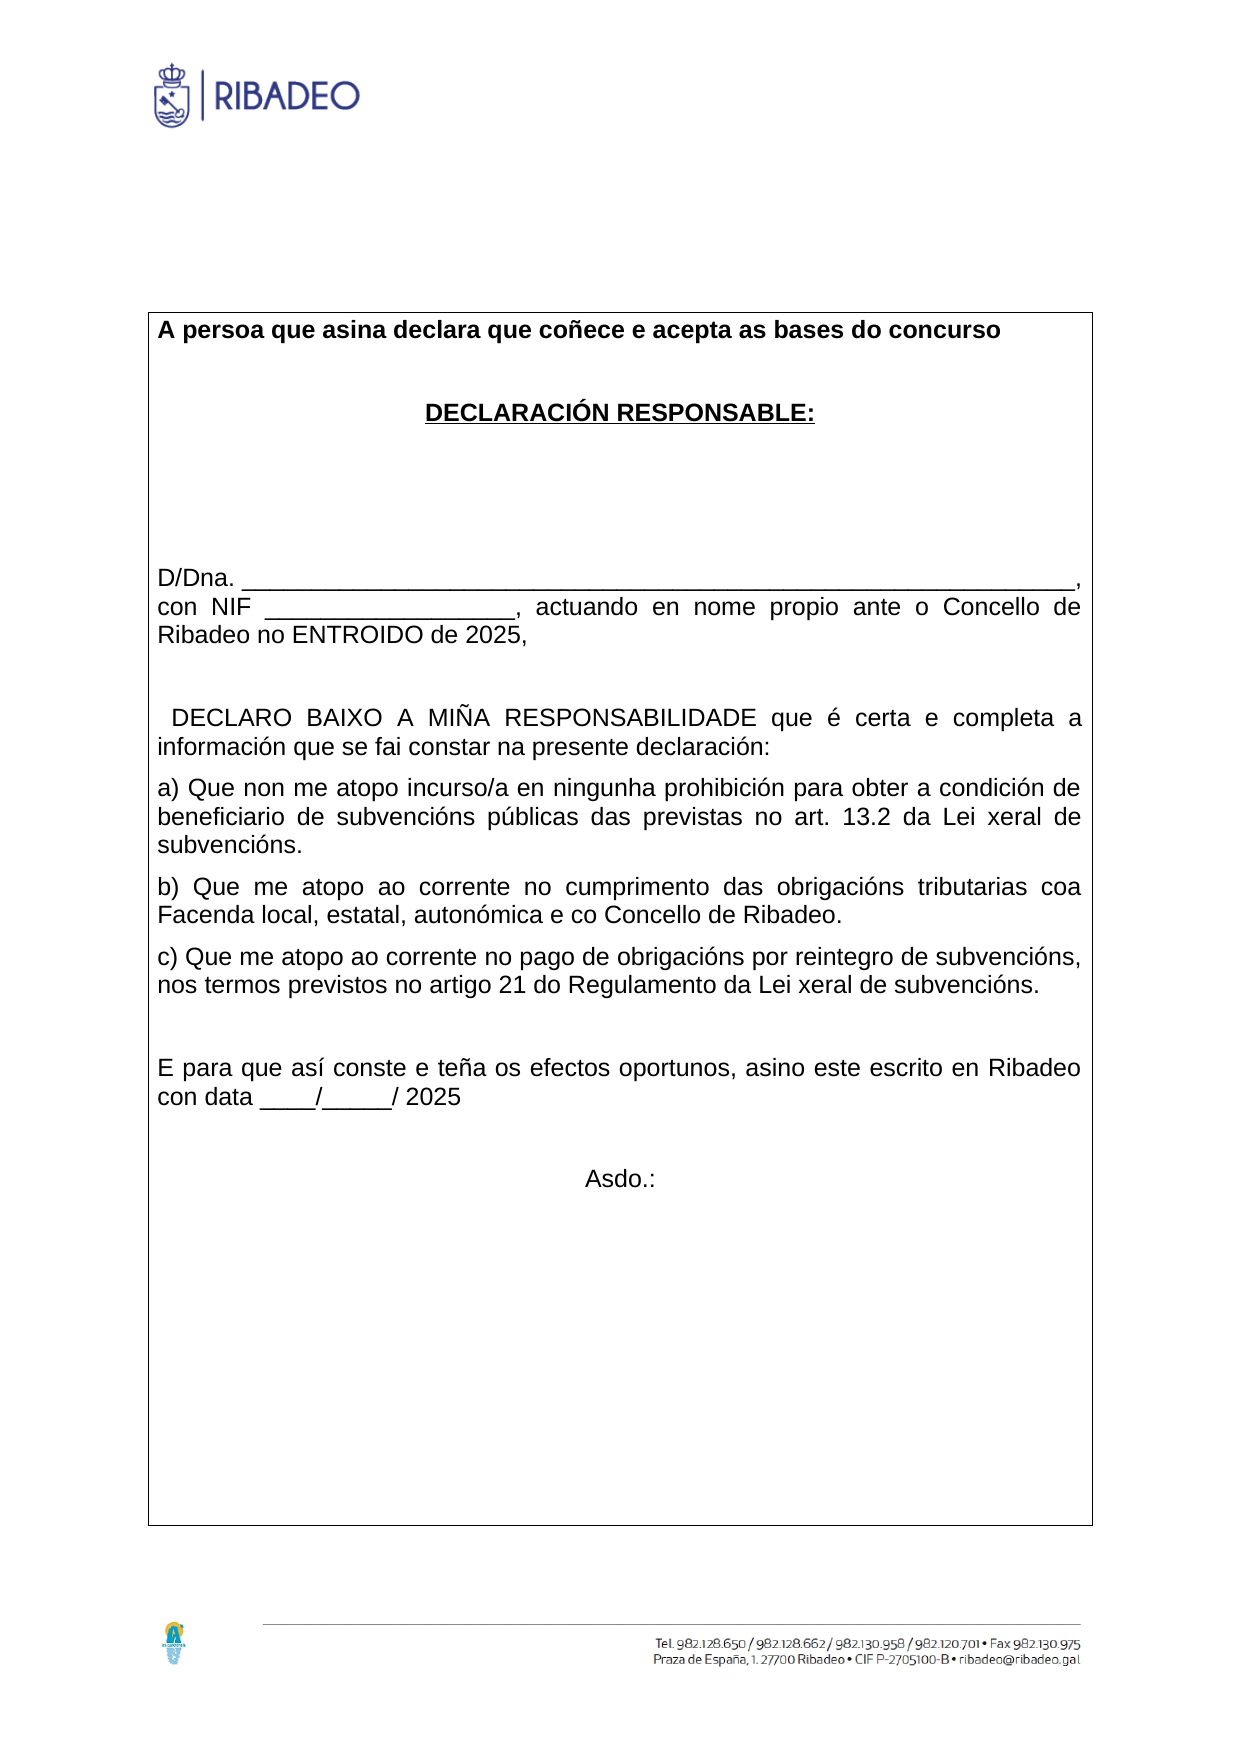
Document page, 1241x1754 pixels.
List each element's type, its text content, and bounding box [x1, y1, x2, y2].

text A persoa que asina declara que coñece e acepta as bases do concurso [149, 313, 1092, 344]
text DECLARO BAIXO A MIÑA RESPONSABILIDADE que é certa e completa a información que se fai constar na presente declaración: [149, 681, 1092, 751]
text b) Que me atopo ao corrente no cumprimento das obrigacións tributarias coa Facenda local, estatal, autonómica e co Concello de Ribadeo. [149, 850, 1092, 920]
text E para que así conste e teña os efectos oportunos, asino este escrito en Ribadeo con data ____/_____/ 2025 [149, 1031, 1092, 1110]
text D/Dna. ____________________________________________________________, con NIF __________________, actuando en nome propio ante o Concello de Ribadeo no ENTROIDO de 2025, [149, 541, 1092, 649]
text a) Que non me atopo incurso/a en ningunha prohibición para obter a condición de beneficiario de subvencións públicas das previstas no art. 13.2 da Lei xeral de subvencións. [149, 751, 1092, 850]
text Asdo.: [149, 1142, 1092, 1193]
text DECLARACIÓN RESPONSABLE: [149, 376, 1092, 427]
text c) Que me atopo ao corrente no pago de obrigacións por reintegro de subvencións, nos termos previstos no artigo 21 do Regulamento da Lei xeral de subvencións. [149, 920, 1092, 999]
